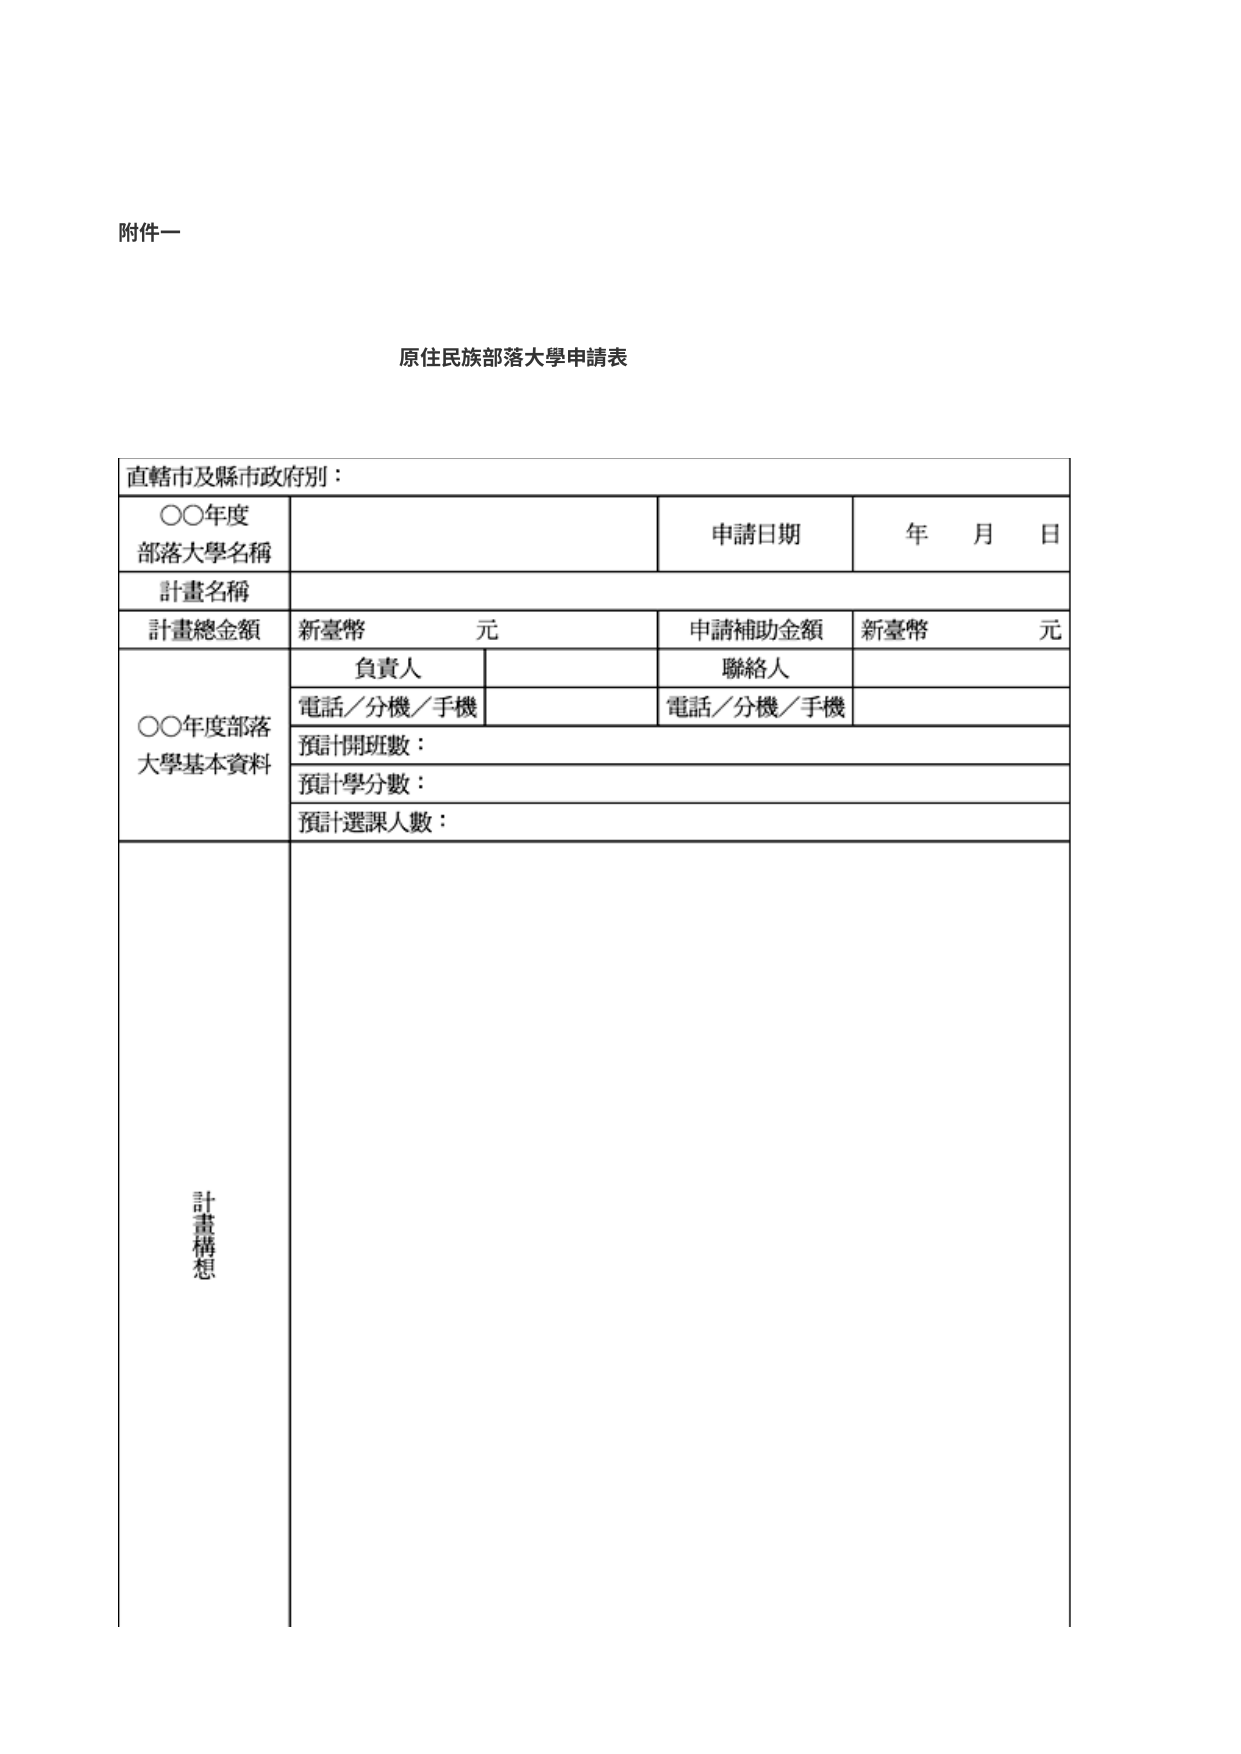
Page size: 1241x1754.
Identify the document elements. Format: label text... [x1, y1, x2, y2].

text 原住民族部落大學申請表 [118, 314, 914, 377]
text 附件一 [118, 189, 1122, 252]
